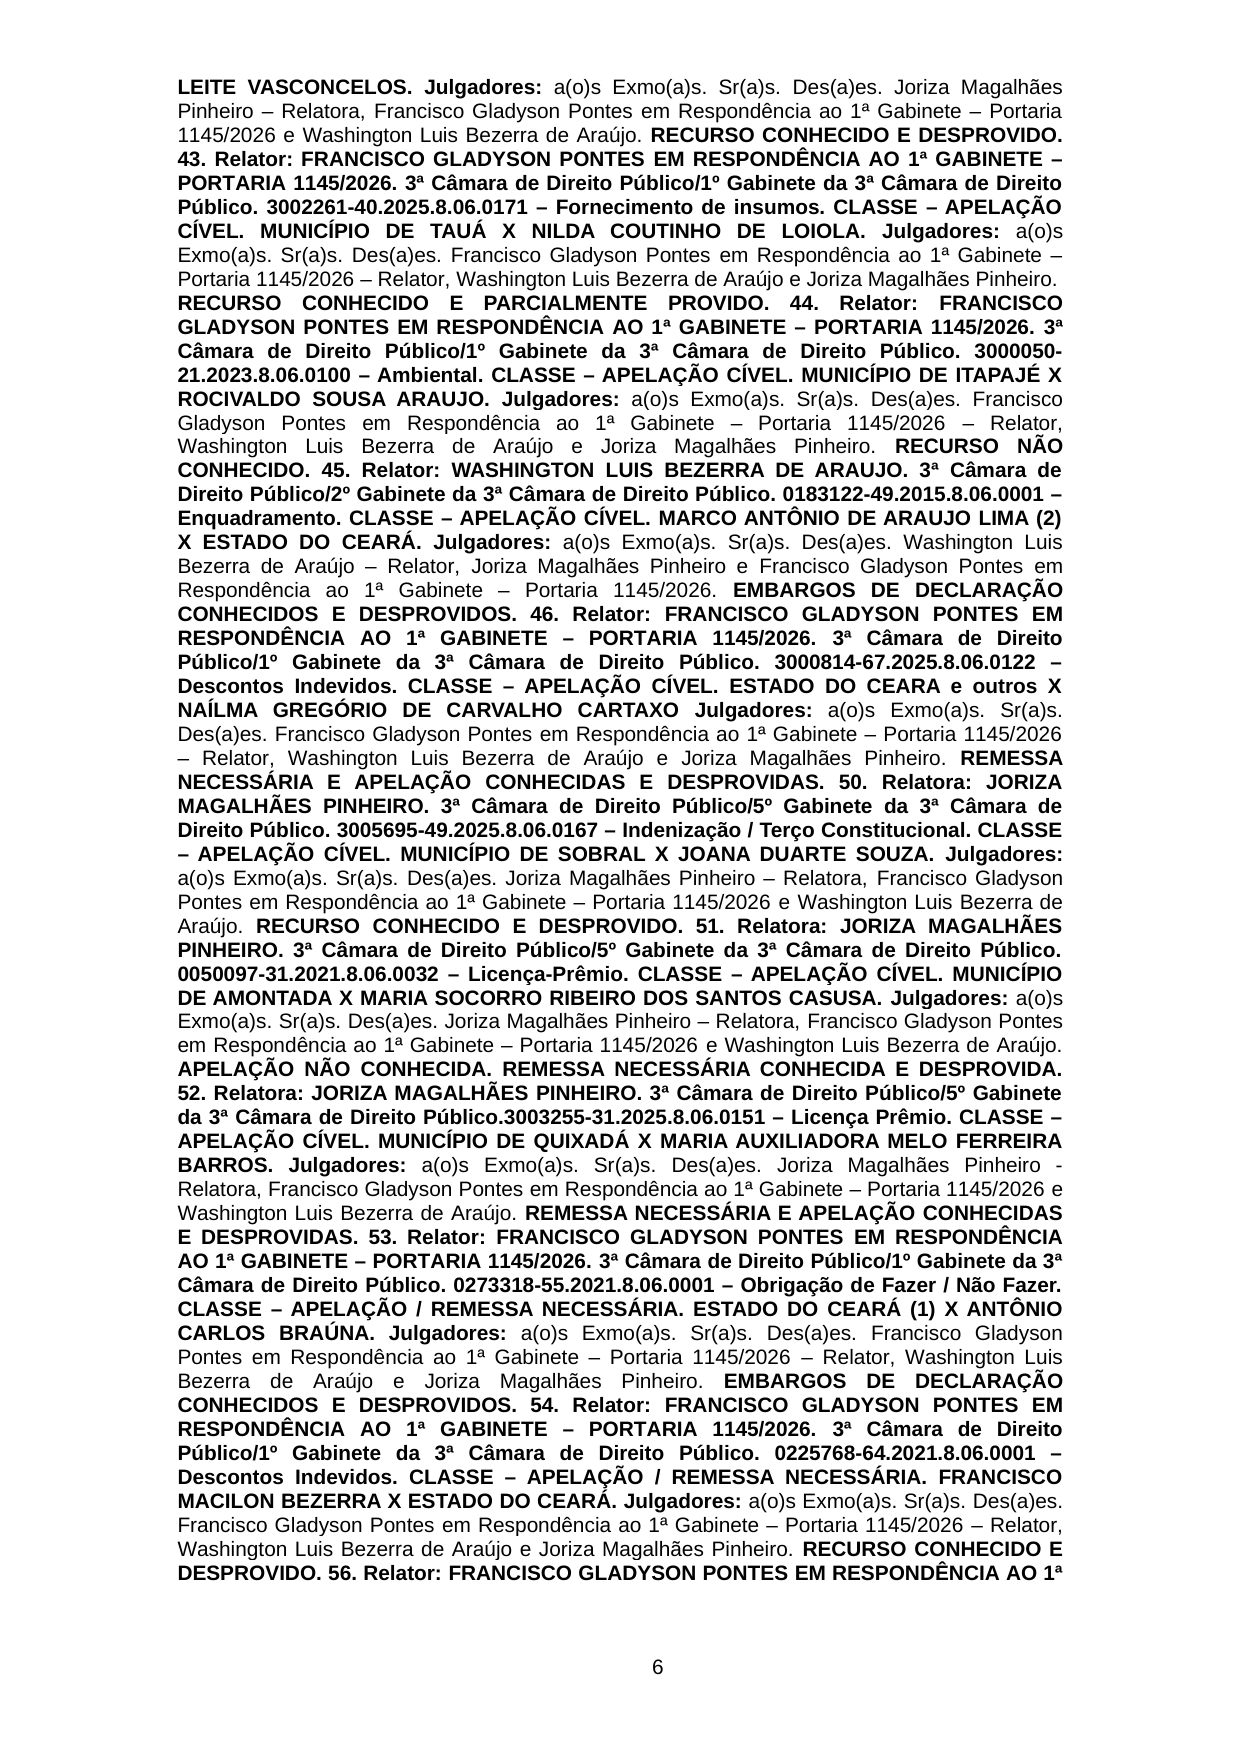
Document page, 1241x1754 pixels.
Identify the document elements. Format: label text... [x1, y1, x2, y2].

text LEITE VASCONCELOS. Julgadores: a(o)s Exmo(a)s. Sr(a)s. Des(a)es. Joriza Magalhães Pinheiro – Relatora, Francisco Gladyson Pontes em Respondência ao 1ª Gabinete – Portaria 1145/2026 e Washington Luis Bezerra de Araújo. RECURSO CONHECIDO E DESPROVIDO. 43. Relator: FRANCISCO GLADYSON PONTES EM RESPONDÊNCIA AO 1ª GABINETE – PORTARIA 1145/2026. 3ª Câmara de Direito Público/1º Gabinete da 3ª Câmara de Direito Público. 3002261-40.2025.8.06.0171 – Fornecimento de insumos. CLASSE – APELAÇÃO CÍVEL. MUNICÍPIO DE TAUÁ X NILDA COUTINHO DE LOIOLA. Julgadores: a(o)s Exmo(a)s. Sr(a)s. Des(a)es. Francisco Gladyson Pontes em Respondência ao 1ª Gabinete – Portaria 1145/2026 – Relator, Washington Luis Bezerra de Araújo e Joriza Magalhães Pinheiro. [177, 75, 1063, 291]
text RECURSO CONHECIDO E PARCIALMENTE PROVIDO. 44. Relator: FRANCISCO GLADYSON PONTES EM RESPONDÊNCIA AO 1ª GABINETE – PORTARIA 1145/2026. 3ª Câmara de Direito Público/1º Gabinete da 3ª Câmara de Direito Público. 3000050-21.2023.8.06.0100 – Ambiental. CLASSE – APELAÇÃO CÍVEL. MUNICÍPIO DE ITAPAJÉ X ROCIVALDO SOUSA ARAUJO. Julgadores: a(o)s Exmo(a)s. Sr(a)s. Des(a)es. Francisco Gladyson Pontes em Respondência ao 1ª Gabinete – Portaria 1145/2026 – Relator, Washington Luis Bezerra de Araújo e Joriza Magalhães Pinheiro. RECURSO NÃO CONHECIDO. 45. Relator: WASHINGTON LUIS BEZERRA DE ARAUJO. 3ª Câmara de Direito Público/2º Gabinete da 3ª Câmara de Direito Público. 0183122-49.2015.8.06.0001 – Enquadramento. CLASSE – APELAÇÃO CÍVEL. MARCO ANTÔNIO DE ARAUJO LIMA (2) X ESTADO DO CEARÁ. Julgadores: a(o)s Exmo(a)s. Sr(a)s. Des(a)es. Washington Luis Bezerra de Araújo – Relator, Joriza Magalhães Pinheiro e Francisco Gladyson Pontes em Respondência ao 1ª Gabinete – Portaria 1145/2026. EMBARGOS DE DECLARAÇÃO CONHECIDOS E DESPROVIDOS. 46. Relator: FRANCISCO GLADYSON PONTES EM RESPONDÊNCIA AO 1ª GABINETE – PORTARIA 1145/2026. 3ª Câmara de Direito Público/1º Gabinete da 3ª Câmara de Direito Público. 3000814-67.2025.8.06.0122 – Descontos Indevidos. CLASSE – APELAÇÃO CÍVEL. ESTADO DO CEARA e outros X NAÍLMA GREGÓRIO DE CARVALHO CARTAXO Julgadores: a(o)s Exmo(a)s. Sr(a)s. Des(a)es. Francisco Gladyson Pontes em Respondência ao 1ª Gabinete – Portaria 1145/2026 – Relator, Washington Luis Bezerra de Araújo e Joriza Magalhães Pinheiro. REMESSA NECESSÁRIA E APELAÇÃO CONHECIDAS E DESPROVIDAS. 50. Relatora: JORIZA MAGALHÃES PINHEIRO. 3ª Câmara de Direito Público/5º Gabinete da 3ª Câmara de Direito Público. 3005695-49.2025.8.06.0167 – Indenização / Terço Constitucional. CLASSE – APELAÇÃO CÍVEL. MUNICÍPIO DE SOBRAL X JOANA DUARTE SOUZA. Julgadores: a(o)s Exmo(a)s. Sr(a)s. Des(a)es. Joriza Magalhães Pinheiro – Relatora, Francisco Gladyson Pontes em Respondência ao 1ª Gabinete – Portaria 1145/2026 e Washington Luis Bezerra de Araújo. RECURSO CONHECIDO E DESPROVIDO. 51. Relatora: JORIZA MAGALHÃES PINHEIRO. 3ª Câmara de Direito Público/5º Gabinete da 3ª Câmara de Direito Público. 0050097-31.2021.8.06.0032 – Licença-Prêmio. CLASSE – APELAÇÃO CÍVEL. MUNICÍPIO DE AMONTADA X MARIA SOCORRO RIBEIRO DOS SANTOS CASUSA. Julgadores: a(o)s Exmo(a)s. Sr(a)s. Des(a)es. Joriza Magalhães Pinheiro – Relatora, Francisco Gladyson Pontes em Respondência ao 1ª Gabinete – Portaria 1145/2026 e Washington Luis Bezerra de Araújo. APELAÇÃO NÃO CONHECIDA. REMESSA NECESSÁRIA CONHECIDA E DESPROVIDA. 52. Relatora: JORIZA MAGALHÃES PINHEIRO. 3ª Câmara de Direito Público/5º Gabinete da 3ª Câmara de Direito Público.3003255-31.2025.8.06.0151 – Licença Prêmio. CLASSE – APELAÇÃO CÍVEL. MUNICÍPIO DE QUIXADÁ X MARIA AUXILIADORA MELO FERREIRA BARROS. Julgadores: a(o)s Exmo(a)s. Sr(a)s. Des(a)es. Joriza Magalhães Pinheiro - Relatora, Francisco Gladyson Pontes em Respondência ao 1ª Gabinete – Portaria 1145/2026 e Washington Luis Bezerra de Araújo. REMESSA NECESSÁRIA E APELAÇÃO CONHECIDAS E DESPROVIDAS. 53. Relator: FRANCISCO GLADYSON PONTES EM RESPONDÊNCIA AO 1ª GABINETE – PORTARIA 1145/2026. 3ª Câmara de Direito Público/1º Gabinete da 3ª Câmara de Direito Público. 0273318-55.2021.8.06.0001 – Obrigação de Fazer / Não Fazer. CLASSE – APELAÇÃO / REMESSA NECESSÁRIA. ESTADO DO CEARÁ (1) X ANTÔNIO CARLOS BRAÚNA. Julgadores: a(o)s Exmo(a)s. Sr(a)s. Des(a)es. Francisco Gladyson Pontes em Respondência ao 1ª Gabinete – Portaria 1145/2026 – Relator, Washington Luis Bezerra de Araújo e Joriza Magalhães Pinheiro. EMBARGOS DE DECLARAÇÃO CONHECIDOS E DESPROVIDOS. 54. Relator: FRANCISCO GLADYSON PONTES EM RESPONDÊNCIA AO 1ª GABINETE – PORTARIA 1145/2026. 3ª Câmara de Direito Público/1º Gabinete da 3ª Câmara de Direito Público. 0225768-64.2021.8.06.0001 – Descontos Indevidos. CLASSE – APELAÇÃO / REMESSA NECESSÁRIA. FRANCISCO MACILON BEZERRA X ESTADO DO CEARÁ. Julgadores: a(o)s Exmo(a)s. Sr(a)s. Des(a)es. Francisco Gladyson Pontes em Respondência ao 1ª Gabinete – Portaria 1145/2026 – Relator, Washington Luis Bezerra de Araújo e Joriza Magalhães Pinheiro. RECURSO CONHECIDO E DESPROVIDO. 56. Relator: FRANCISCO GLADYSON PONTES EM RESPONDÊNCIA AO 1ª [177, 291, 1063, 1584]
